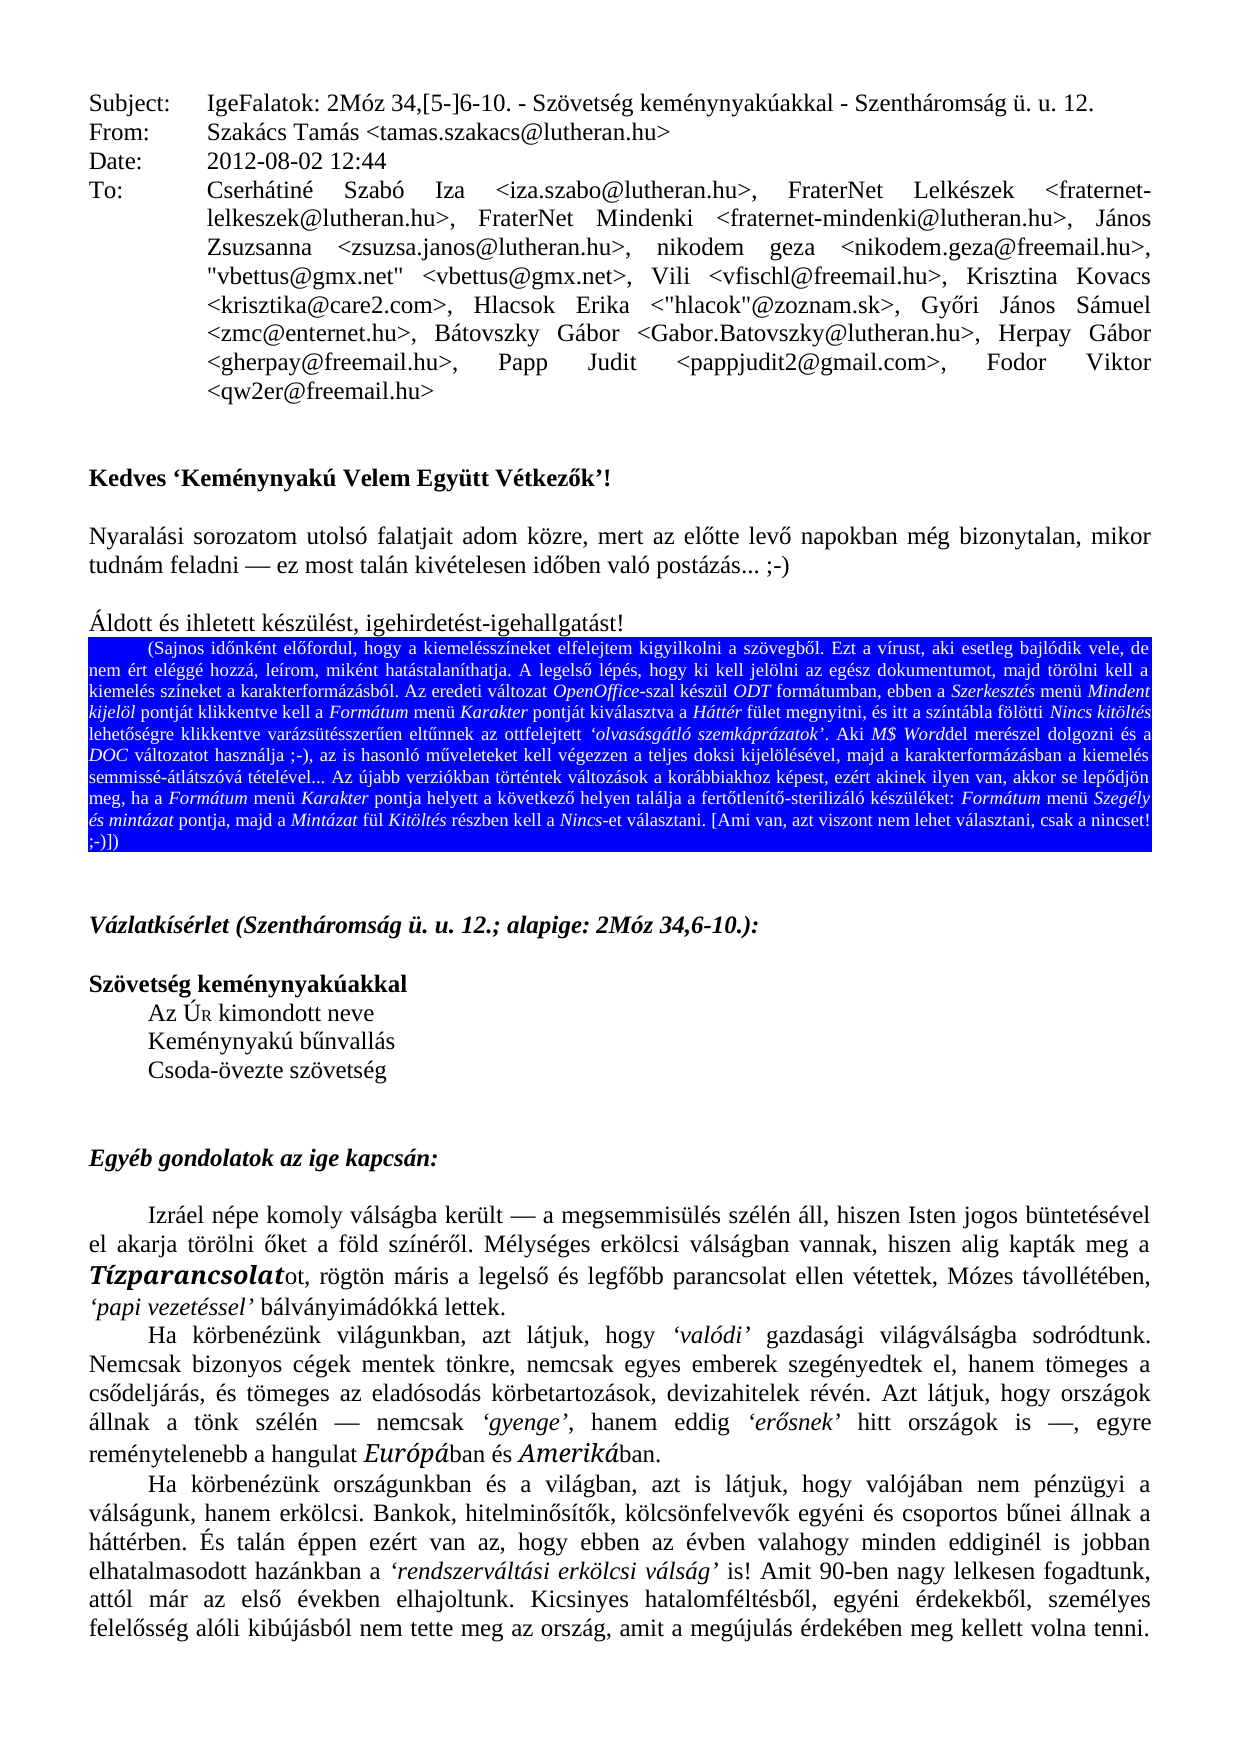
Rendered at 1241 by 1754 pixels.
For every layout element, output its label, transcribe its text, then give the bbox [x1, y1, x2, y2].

text Csoda-övezte szövetség [88, 1055, 1152, 1084]
text Az Úr kimondott neve [88, 998, 1152, 1026]
text Egyéb gondolatok az ige kapcsán: [88, 1143, 1152, 1172]
text Keménynyakú bűnvallás [88, 1026, 1152, 1055]
text Ha körbenézünk világunkban, azt látjuk, hogy ‘valódi’ gazdasági világválságba sodródtunk. Nemcsak bizonyos cégek mentek tönkre, nemcsak egyes emberek szegényedtek el, hanem tömeges a csődeljárás, és tömeges az eladósodás körbetartozások, devizahitelek révén. Azt látjuk, hogy országok állnak a tönk szélén ― nemcsak ‘gyenge’, hanem eddig ‘erősnek’ hitt országok is ―, egyre reménytelenebb a hangulat Európában és Amerikában. [88, 1321, 1152, 1469]
text Szövetség keménynyakúakkal [88, 969, 1152, 998]
text From: Szakács Tamás <tamas.szakacs@lutheran.hu> [88, 117, 1152, 146]
text (Sajnos időnként előfordul, hogy a kiemelésszíneket elfelejtem kigyilkolni a szövegből. Ezt a vírust, aki esetleg bajlódik vele, de nem ért eléggé hozzá, leírom, miként hatástalaníthatja. A legelső lépés, hogy ki kell jelölni az egész dokumentumot, majd törölni kell a kiemelés színeket a karakterformázásból. Az eredeti változat OpenOffice-szal készül ODT formátumban, ebben a Szerkesztés menü Mindent kijelöl pontját klikkentve kell a Formátum menü Karakter pontját kiválasztva a Háttér fület megnyitni, és itt a színtábla fölötti Nincs kitöltés lehetőségre klikkentve varázsütésszerűen eltűnnek az ottfelejtett ‘olvasásgátló szemkáprázatok’. Aki M$ Worddel merészel dolgozni és a DOC változatot használja ;‑), az is hasonló műveleteket kell végezzen a teljes doksi kijelölésével, majd a karakterformázásban a kiemelés semmissé-átlátszóvá tételével... Az újabb verziókban történtek változások a korábbiakhoz képest, ezért akinek ilyen van, akkor se lepődjön meg, ha a Formátum menü Karakter pontja helyett a következő helyen találja a fertőtlenítő-sterilizáló készüléket: Formátum menü Szegély és mintázat pontja, majd a Mintázat fül Kitöltés részben kell a Nincs-et választani. [Ami van, azt viszont nem lehet választani, csak a nincset! ;‑)]) [88, 637, 1152, 852]
text Vázlatkísérlet (Szentháromság ü. u. 12.; alapige: 2Móz 34,6-10.): [88, 911, 1152, 939]
text Nyaralási sorozatom utolsó falatjait adom közre, mert az előtte levő napokban még bizonytalan, mikor tudnám feladni ― ez most talán kivételesen időben való postázás... ;‑) [88, 521, 1152, 579]
text Subject: IgeFalatok: 2Móz 34,[5-]6-10. - Szövetség keménynyakúakkal - Szentháromság ü. u. 12. [88, 88, 1152, 117]
text To: Cserhátiné Szabó Iza <iza.szabo@lutheran.hu>, FraterNet Lelkészek <fraternet-lelkeszek@lutheran.hu>, FraterNet Mindenki <fraternet-mindenki@lutheran.hu>, János Zsuzsanna <zsuzsa.janos@lutheran.hu>, nikodem geza <nikodem.geza@freemail.hu>, "vbettus@gmx.net" <vbettus@gmx.net>, Vili <vfischl@freemail.hu>, Krisztina Kovacs <krisztika@care2.com>, Hlacsok Erika <"hlacok"@zoznam.sk>, Győri János Sámuel <zmc@enternet.hu>, Bátovszky Gábor <Gabor.Batovszky@lutheran.hu>, Herpay Gábor <gherpay@freemail.hu>, Papp Judit <pappjudit2@gmail.com>, Fodor Viktor <qw2er@freemail.hu> [88, 175, 1152, 405]
text Áldott és ihletett készülést, igehirdetést-igehallgatást! [88, 608, 1152, 637]
text Izráel népe komoly válságba került ― a megsemmisülés szélén áll, hiszen Isten jogos büntetésével el akarja törölni őket a föld színéről. Mélységes erkölcsi válságban vannak, hiszen alig kapták meg a Tízparancsolatot, rögtön máris a legelső és legfőbb parancsolat ellen vétettek, Mózes távollétében, ‘papi vezetéssel’ bálványimádókká lettek. [88, 1200, 1152, 1321]
text Date: 2012-08-02 12:44 [88, 146, 1152, 175]
subtitle Kedves ‘Keménynyakú Velem Együtt Vétkezők’! [88, 463, 1152, 492]
text Ha körbenézünk országunkban és a világban, azt is látjuk, hogy valójában nem pénzügyi a válságunk, hanem erkölcsi. Bankok, hitelminősítők, kölcsönfelvevők egyéni és csoportos bűnei állnak a háttérben. És talán éppen ezért van az, hogy ebben az évben valahogy minden eddiginél is jobban elhatalmasodott hazánkban a ‘rendszerváltási erkölcsi válság’ is! Amit 90-ben nagy lelkesen fogadtunk, attól már az első években elhajoltunk. Kicsinyes hatalomféltésből, egyéni érdekekből, személyes felelősség alóli kibújásból nem tette meg az ország, amit a megújulás érdekében meg kellett volna tenni. [88, 1469, 1152, 1642]
